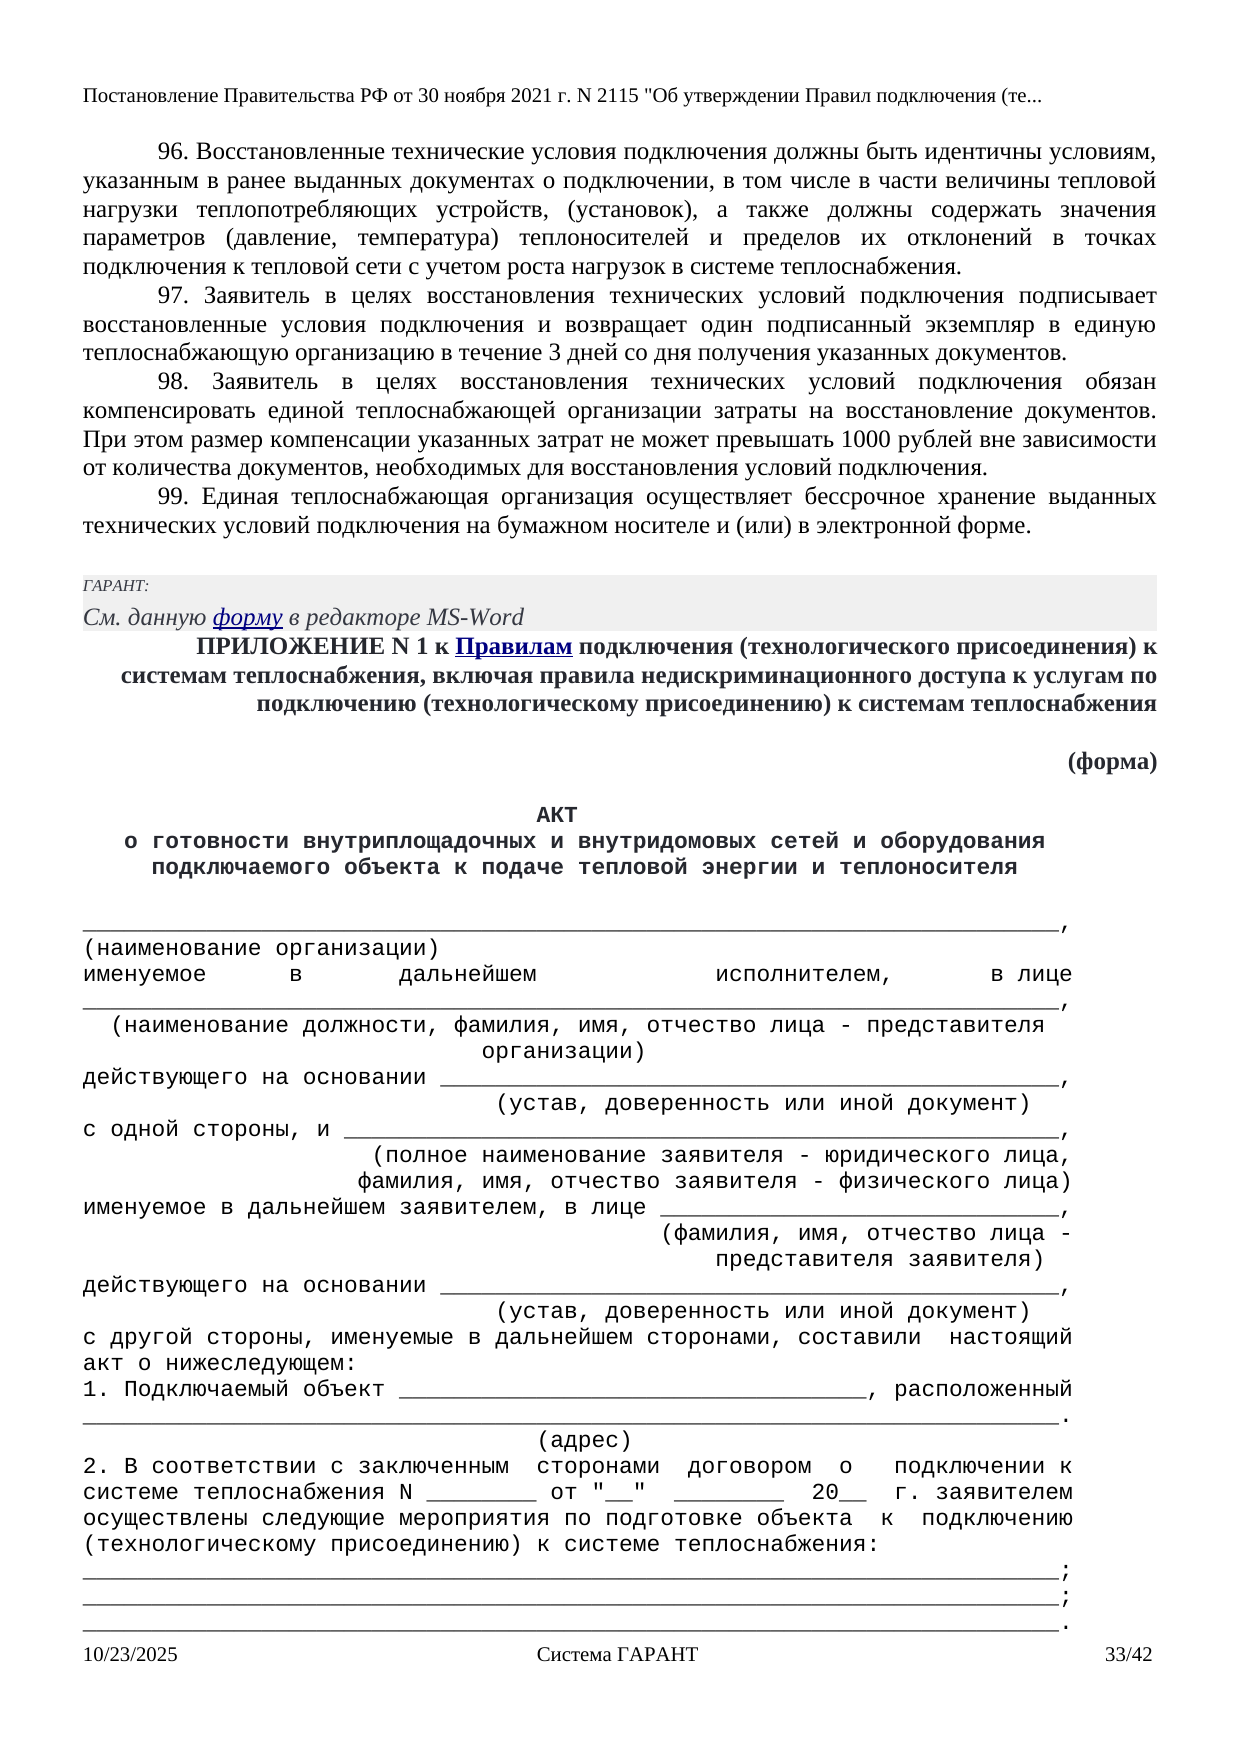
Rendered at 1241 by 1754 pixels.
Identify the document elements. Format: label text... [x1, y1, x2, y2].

text (наименование организации) [83, 936, 1157, 962]
text (наименование должности, фамилия, имя, отчество лица - представителя [83, 1014, 1157, 1040]
text (полное наименование заявителя - юридического лица, [83, 1143, 1157, 1169]
text с другой стороны, именуемые в дальнейшем сторонами, составили настоящий [83, 1325, 1157, 1351]
text с одной стороны, и ____________________________________________________, [83, 1118, 1157, 1143]
text АКТ [83, 803, 1157, 829]
text 98. Заявитель в целях восстановления технических условий подключения обязан компенсировать единой теплоснабжающей организации затраты на восстановление документов. При этом размер компенсации указанных затрат не может превышать 1000 рублей вне зависимости от количества документов, необходимых для восстановления условий подключения. [83, 366, 1157, 481]
text _______________________________________________________________________, [83, 988, 1157, 1014]
text _______________________________________________________________________. [83, 1610, 1157, 1636]
text _______________________________________________________________________, [83, 910, 1157, 936]
text организации) [83, 1040, 1157, 1066]
text действующего на основании _____________________________________________, [83, 1066, 1157, 1092]
text системе теплоснабжения N ________ от "__" ________ 20__ г. заявителем [83, 1481, 1157, 1507]
text акт о нижеследующем: [83, 1351, 1157, 1377]
text действующего на основании _____________________________________________, [83, 1273, 1157, 1299]
text именуемое в дальнейшем заявителем, в лице _____________________________, [83, 1195, 1157, 1221]
text (фамилия, имя, отчество лица - [83, 1221, 1157, 1247]
text фамилия, имя, отчество заявителя - физического лица) [83, 1169, 1157, 1195]
text (технологическому присоединению) к системе теплоснабжения: [83, 1533, 1157, 1558]
text _______________________________________________________________________; [83, 1584, 1157, 1610]
text представителя заявителя) [83, 1247, 1157, 1273]
text (устав, доверенность или иной документ) [83, 1092, 1157, 1118]
text См. данную форму в редакторе MS-Word [526, 602, 1157, 631]
text 1. Подключаемый объект __________________________________, расположенный [83, 1377, 1157, 1403]
text ГАРАНТ: [151, 575, 1157, 594]
text 99. Единая теплоснабжающая организация осуществляет бессрочное хранение выданных технических условий подключения на бумажном носителе и (или) в электронной форме. [83, 481, 1157, 539]
text (форма) [83, 746, 1157, 775]
text _______________________________________________________________________. [83, 1403, 1157, 1429]
text ПРИЛОЖЕНИЕ N 1 к Правилам подключения (технологического присоединения) к системам теплоснабжения, включая правила недискриминационного доступа к услугам по подключению (технологическому присоединению) к системам теплоснабжения [83, 631, 1157, 717]
text 2. В соответствии с заключенным сторонами договором о подключении к [83, 1455, 1157, 1481]
text 96. Восстановленные технические условия подключения должны быть идентичны условиям, указанным в ранее выданных документах о подключении, в том числе в части величины тепловой нагрузки теплопотребляющих устройств, (установок), а также должны содержать значения параметров (давление, температура) теплоносителей и пределов их отклонений в точках подключения к тепловой сети с учетом роста нагрузок в системе теплоснабжения. [83, 136, 1157, 280]
text осуществлены следующие мероприятия по подготовке объекта к подключению [83, 1507, 1157, 1533]
text (устав, доверенность или иной документ) [83, 1299, 1157, 1325]
text о готовности внутриплощадочных и внутридомовых сетей и оборудования [83, 829, 1157, 855]
text _______________________________________________________________________; [83, 1558, 1157, 1584]
text (адрес) [83, 1429, 1157, 1455]
text подключаемого объекта к подаче тепловой энергии и теплоносителя [83, 855, 1157, 881]
text именуемое в дальнейшем исполнителем, в лице [83, 962, 1157, 988]
text 97. Заявитель в целях восстановления технических условий подключения подписывает восстановленные условия подключения и возвращает один подписанный экземпляр в единую теплоснабжающую организацию в течение 3 дней со дня получения указанных документов. [83, 280, 1157, 366]
